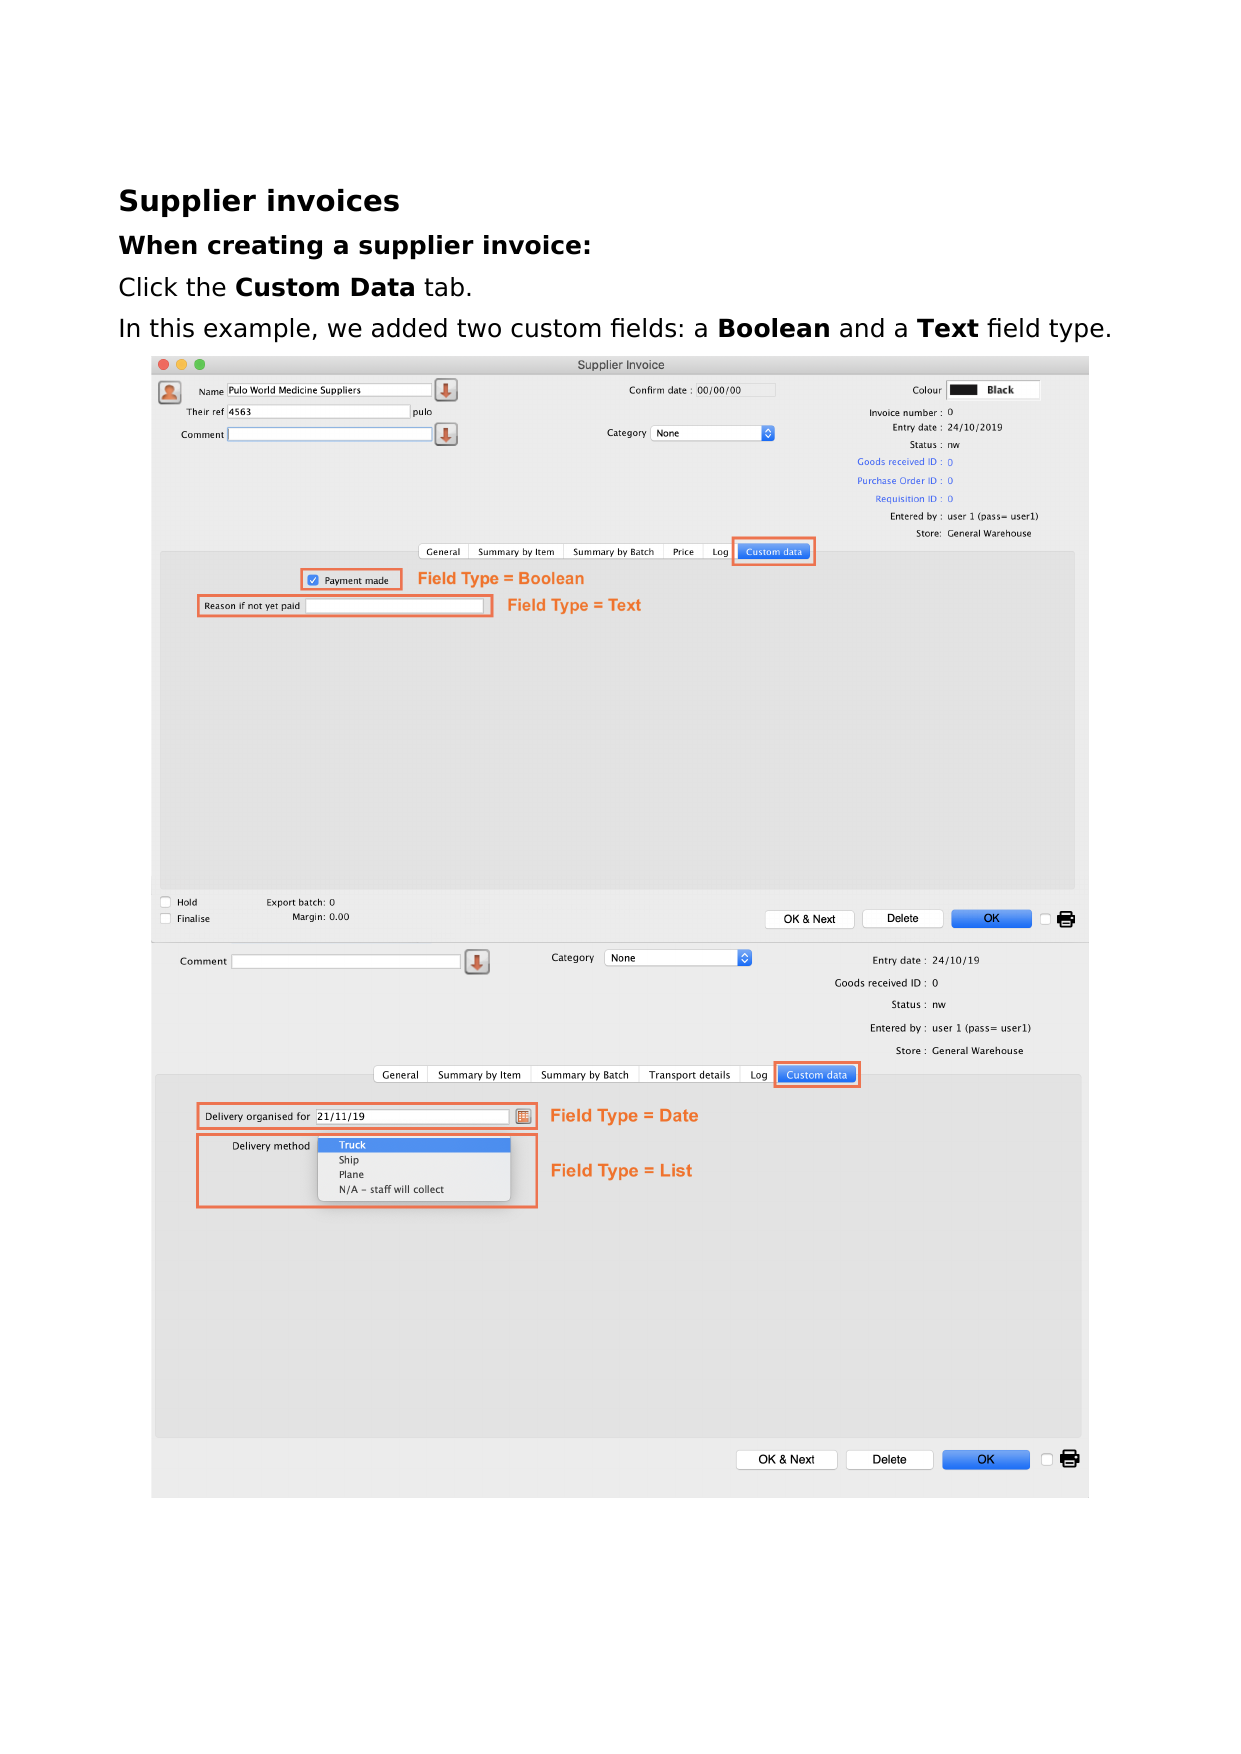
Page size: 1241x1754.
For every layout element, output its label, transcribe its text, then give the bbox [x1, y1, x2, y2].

text Click the Custom Data tab. [118, 273, 1122, 302]
subtitle Supplier invoices [118, 185, 1122, 219]
text In this example, we added two custom fields: a Boolean and a Text field type. [118, 314, 1122, 344]
picture [151, 356, 1089, 1498]
text When creating a supplier invoice: [118, 231, 1122, 260]
